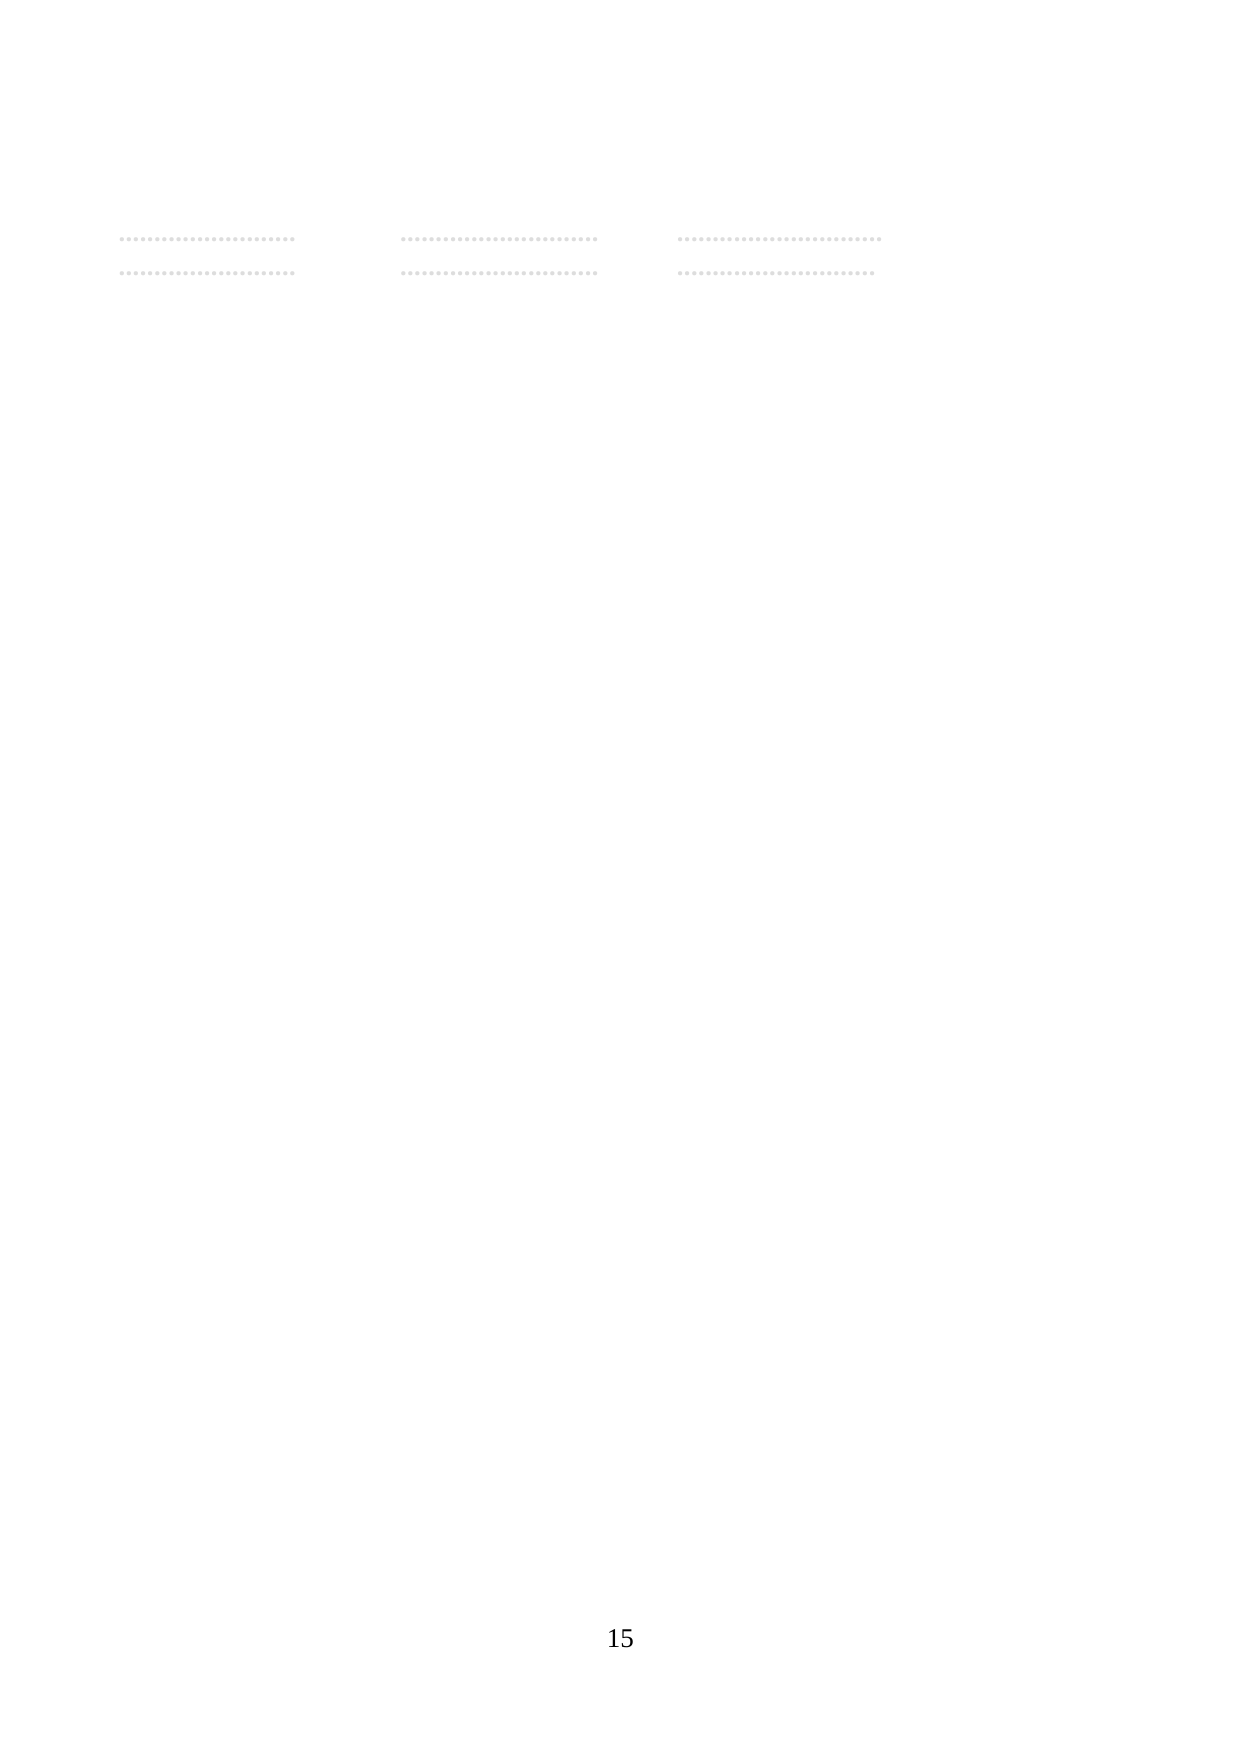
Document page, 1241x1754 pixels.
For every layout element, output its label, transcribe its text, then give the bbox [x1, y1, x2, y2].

text ......................... ............................ ............................ [118, 248, 1122, 282]
text ......................... ............................ ............................. [118, 214, 1122, 248]
